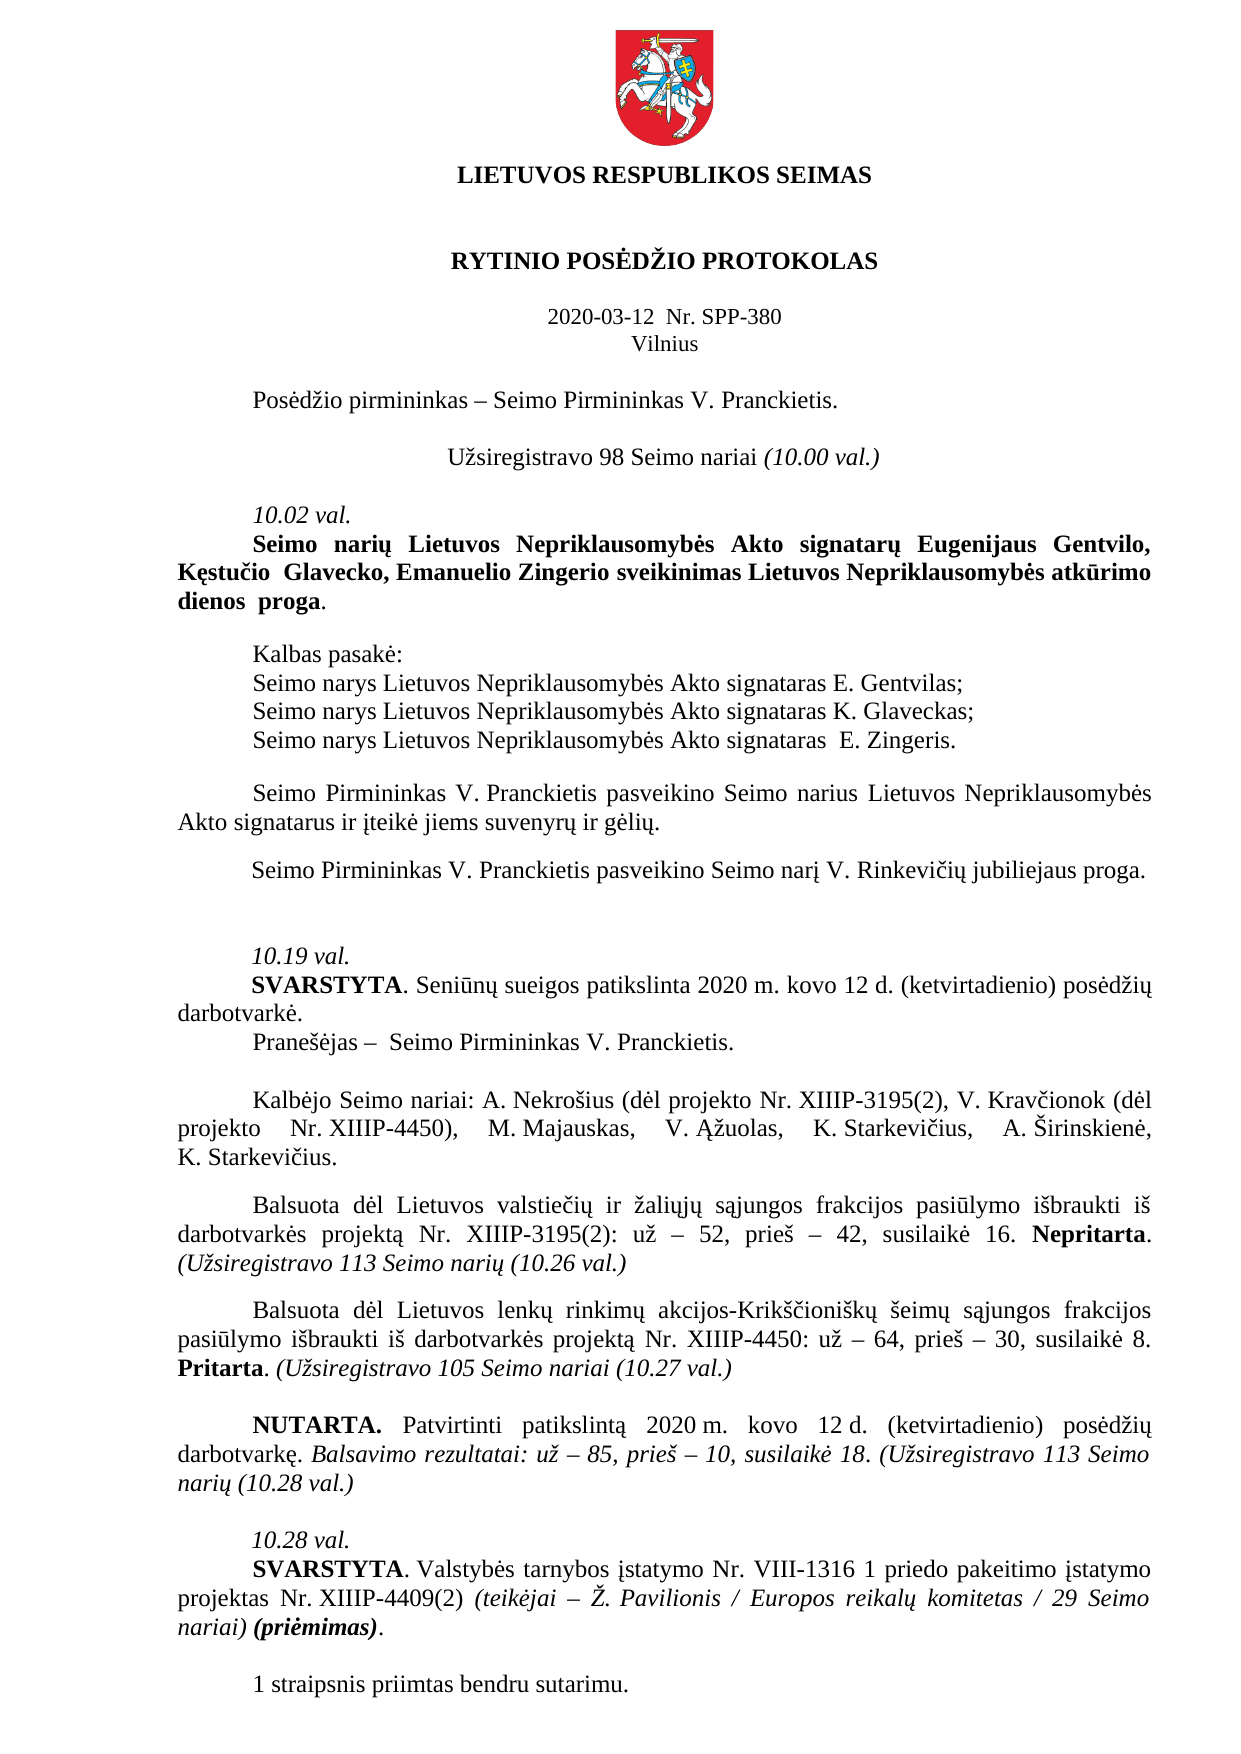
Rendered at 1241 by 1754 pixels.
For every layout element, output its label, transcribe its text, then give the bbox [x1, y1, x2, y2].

text Seimo narių Lietuvos Nepriklausomybės Akto signatarų Eugenijaus Gentvilo, Kęstučio Glavecko, Emanuelio Zingerio sveikinimas Lietuvos Nepriklausomybės atkūrimo dienos proga. [177, 529, 1152, 615]
text 1 straipsnis priimtas bendru sutarimu. [177, 1669, 1152, 1698]
text Vilnius [177, 330, 1152, 356]
text Užsiregistravo 98 Seimo nariai (10.00 val.) [177, 442, 1152, 471]
text Pranešėjas – Seimo Pirmininkas V. Pranckietis. [177, 1027, 1152, 1056]
text NUTARTA. Patvirtinti patikslintą 2020 m. kovo 12 d. (ketvirtadienio) posėdžių darbotvarkę. Balsavimo rezultatai: už – 85, prieš – 10, susilaikė 18. (Užsiregistravo 113 Seimo narių (10.28 val.) [177, 1411, 1152, 1497]
text 10.02 val. [177, 500, 1152, 529]
text Seimo narys Lietuvos Nepriklausomybės Akto signataras E. Zingeris. [177, 725, 1152, 754]
text Balsuota dėl Lietuvos valstiečių ir žaliųjų sąjungos frakcijos pasiūlymo išbraukti iš darbotvarkės projektą Nr. XIIIP-3195(2): už – 52, prieš – 42, susilaikė 16. Nepritarta. (Užsiregistravo 113 Seimo narių (10.26 val.) [177, 1190, 1152, 1276]
text SVARSTYTA. Valstybės tarnybos įstatymo Nr. VIII-1316 1 priedo pakeitimo įstatymo projektas Nr. XIIIP-4409(2) (teikėjai – Ž. Pavilionis / Europos reikalų komitetas / 29 Seimo nariai) (priėmimas). [177, 1554, 1152, 1641]
text 10.28 val. [177, 1526, 1152, 1554]
text Kalbas pasakė: [177, 639, 1152, 668]
text 2020-03-12 Nr. SPP-380 [177, 303, 1152, 330]
text Seimo narys Lietuvos Nepriklausomybės Akto signataras E. Gentvilas; [177, 668, 1152, 696]
text Lietuvos Respublikos Seimas [177, 160, 1152, 188]
text Seimo narys Lietuvos Nepriklausomybės Akto signataras K. Glaveckas; [177, 696, 1152, 725]
text Balsuota dėl Lietuvos lenkų rinkimų akcijos-Krikščioniškų šeimų sąjungos frakcijos pasiūlymo išbraukti iš darbotvarkės projektą Nr. XIIIP-4450: už – 64, prieš – 30, susilaikė 8. Pritarta. (Užsiregistravo 105 Seimo nariai (10.27 val.) [177, 1296, 1152, 1382]
text 10.19 val. [177, 941, 1152, 970]
text Posėdžio pirmininkas – Seimo Pirmininkas V. Pranckietis. [177, 385, 1152, 414]
text RYTINIO POSĖDŽIO PROTOKOLAS [177, 246, 1152, 275]
text Seimo Pirmininkas V. Pranckietis pasveikino Seimo narius Lietuvos Nepriklausomybės Akto signatarus ir įteikė jiems suvenyrų ir gėlių. [177, 778, 1152, 836]
text SVARSTYTA. Seniūnų sueigos patikslinta 2020 m. kovo 12 d. (ketvirtadienio) posėdžių darbotvarkė. [177, 970, 1152, 1027]
text Seimo Pirmininkas V. Pranckietis pasveikino Seimo narį V. Rinkevičių jubiliejaus proga. [177, 855, 1152, 883]
text Kalbėjo Seimo nariai: A. Nekrošius (dėl projekto Nr. XIIIP-3195(2), V. Kravčionok (dėl projekto Nr. XIIIP-4450), M. Majauskas, V. Ąžuolas, K. Starkevičius, A. Širinskienė, K. Starkevičius. [177, 1085, 1152, 1171]
